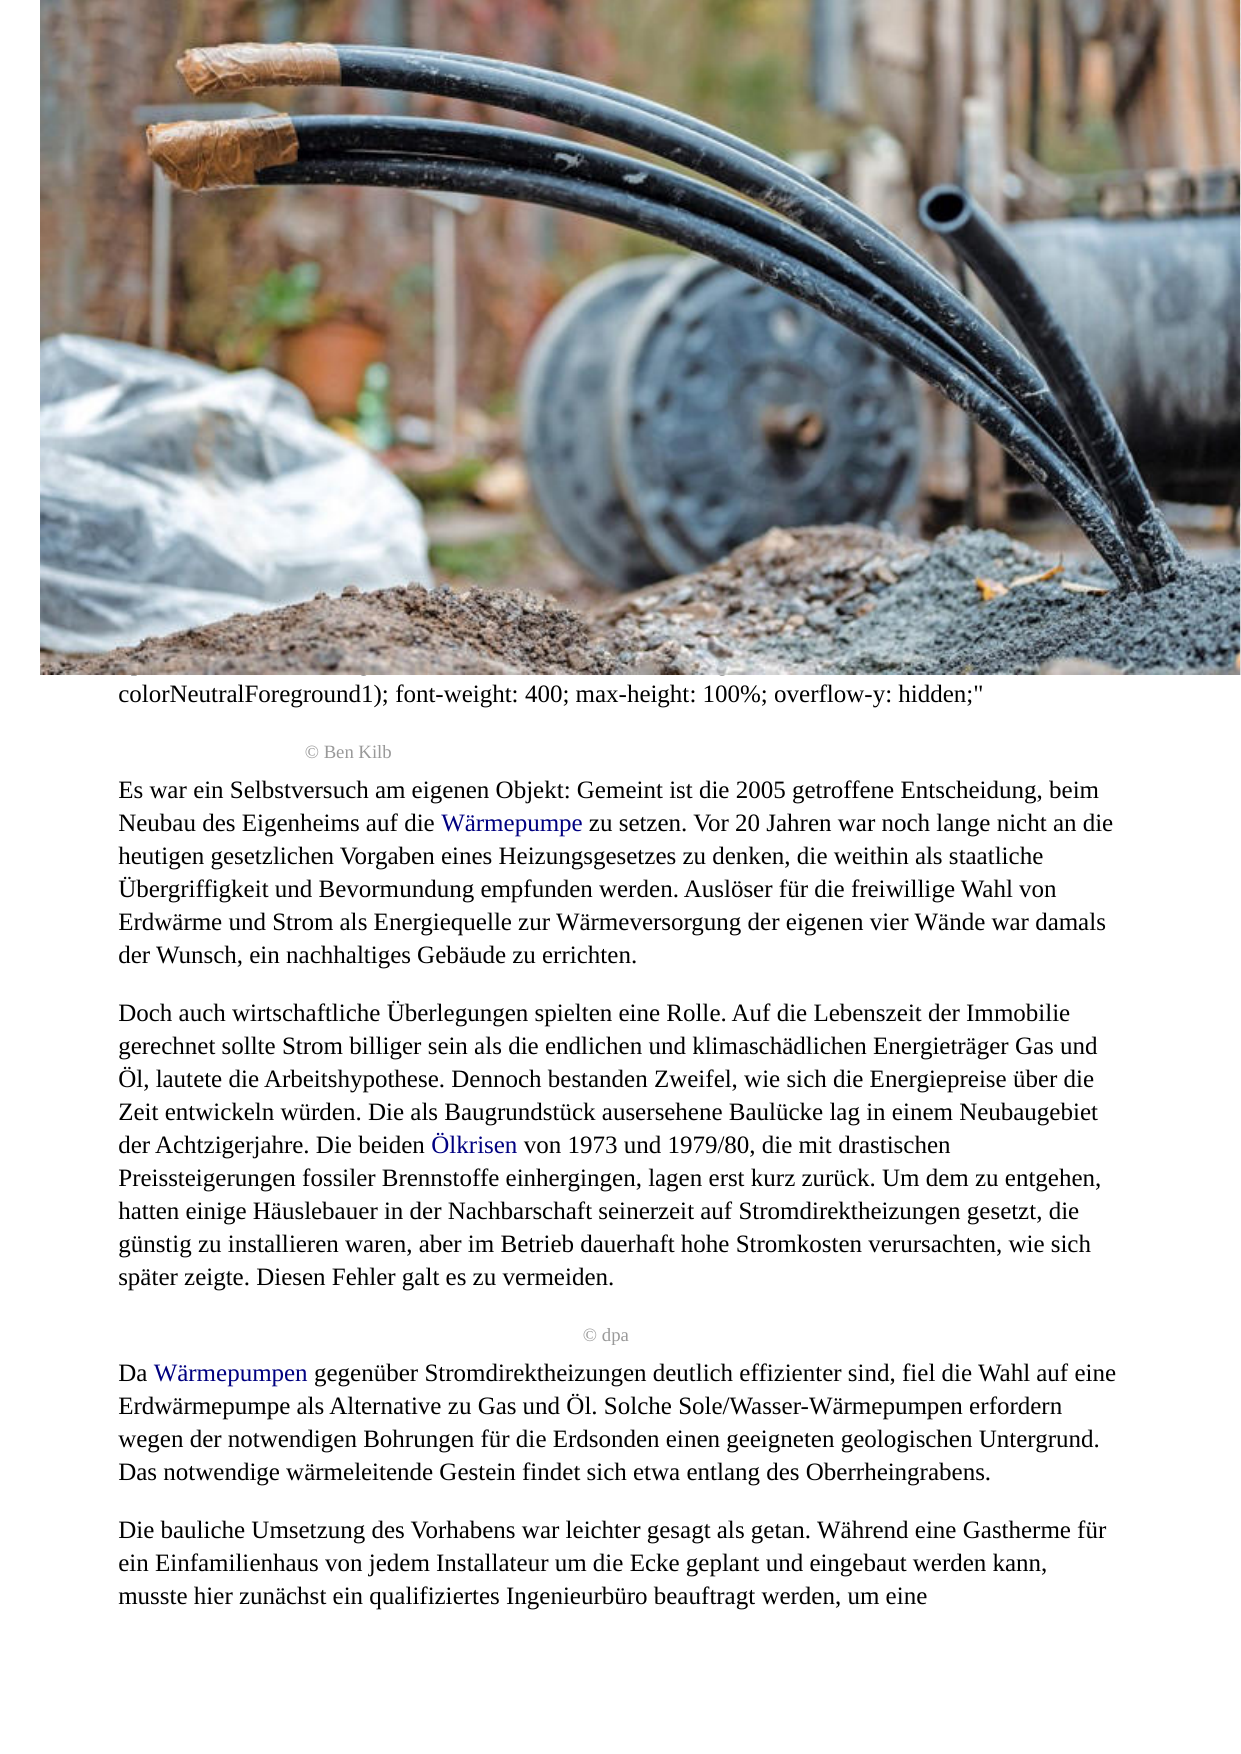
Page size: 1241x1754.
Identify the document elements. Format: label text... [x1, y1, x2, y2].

text Aus der Tiefe: Sonden einer Wärmepumpe stecken im Boden.© dpa [118, 1320, 1122, 1345]
text Die bauliche Umsetzung des Vorhabens war leichter gesagt als getan. Während eine Gastherme für ein Einfamilienhaus von jedem Installateur um die Ecke geplant und eingebaut werden kann, musste hier zunächst ein qualifiziertes Ingenieurbüro beauftragt werden, um eine [118, 1515, 1122, 1610]
text Da Wärmepumpen gegenüber Stromdirektheizungen deutlich effizienter sind, fiel die Wahl auf eine Erdwärmepumpe als Alternative zu Gas und Öl. Solche Sole/Wasser-Wärmepumpen erfordern wegen der notwendigen Bohrungen für die Erdsonden einen geeigneten geologischen Untergrund. Das notwendige wärmeleitende Gestein findet sich etwa entlang des Oberrheingrabens. [118, 1358, 1122, 1486]
text Doch auch wirtschaftliche Überlegungen spielten eine Rolle. Auf die Lebenszeit der Immobilie gerechnet sollte Strom billiger sein als die endlichen und klimaschädlichen Energieträger Gas und Öl, lautete die Arbeitshypothese. Dennoch bestanden Zweifel, wie sich die Energiepreise über die Zeit entwickeln würden. Die als Baugrundstück ausersehene Baulücke lag in einem Neubaugebiet der Achtzigerjahre. Die beiden Ölkrisen von 1973 und 1979/80, die mit drastischen Preissteigerungen fossiler Brennstoffe einhergingen, lagen erst kurz zurück. Um dem zu entgehen, hatten einige Häuslebauer in der Nachbarschaft seinerzeit auf Stromdirektheizungen gesetzt, die günstig zu installieren waren, aber im Betrieb dauerhaft hohe Stromkosten verursachten, wie sich später zeigte. Diesen Fehler galt es zu vermeiden. [118, 998, 1122, 1291]
text class="article-body polished" style="font-size: 17px; text-align: start; line-height: 26px; margin: 0px; --colorNeutralForeground1: #ffffff; --colorNeutralForeground4: #999999; color: var(--colorNeutralForeground1); font-weight: 400; max-height: 100%; overflow-y: hidden;" [118, 675, 1122, 708]
text Es war ein Selbstversuch am eigenen Objekt: Gemeint ist die 2005 getroffene Entscheidung, beim Neubau des Eigenheims auf die Wärmepumpe zu setzen. Vor 20 Jahren war noch lange nicht an die heutigen gesetzlichen Vorgaben eines Heizungsgesetzes zu denken, die weithin als staatliche Übergriffigkeit und Bevormundung empfunden werden. Auslöser für die freiwillige Wahl von Erdwärme und Strom als Energiequelle zur Wärmeversorgung der eigenen vier Wände war damals der Wunsch, ein nachhaltiges Gebäude zu errichten. [118, 775, 1122, 969]
picture [40, 0, 1241, 675]
text Probebohrungen: Oberflächennahe Geothermie reicht bis in eine Tiefe von bis zu 400 Metern – mit der Wärme in der Erde lassen sich auch Häuser heizen.© Ben Kilb [118, 713, 1122, 763]
